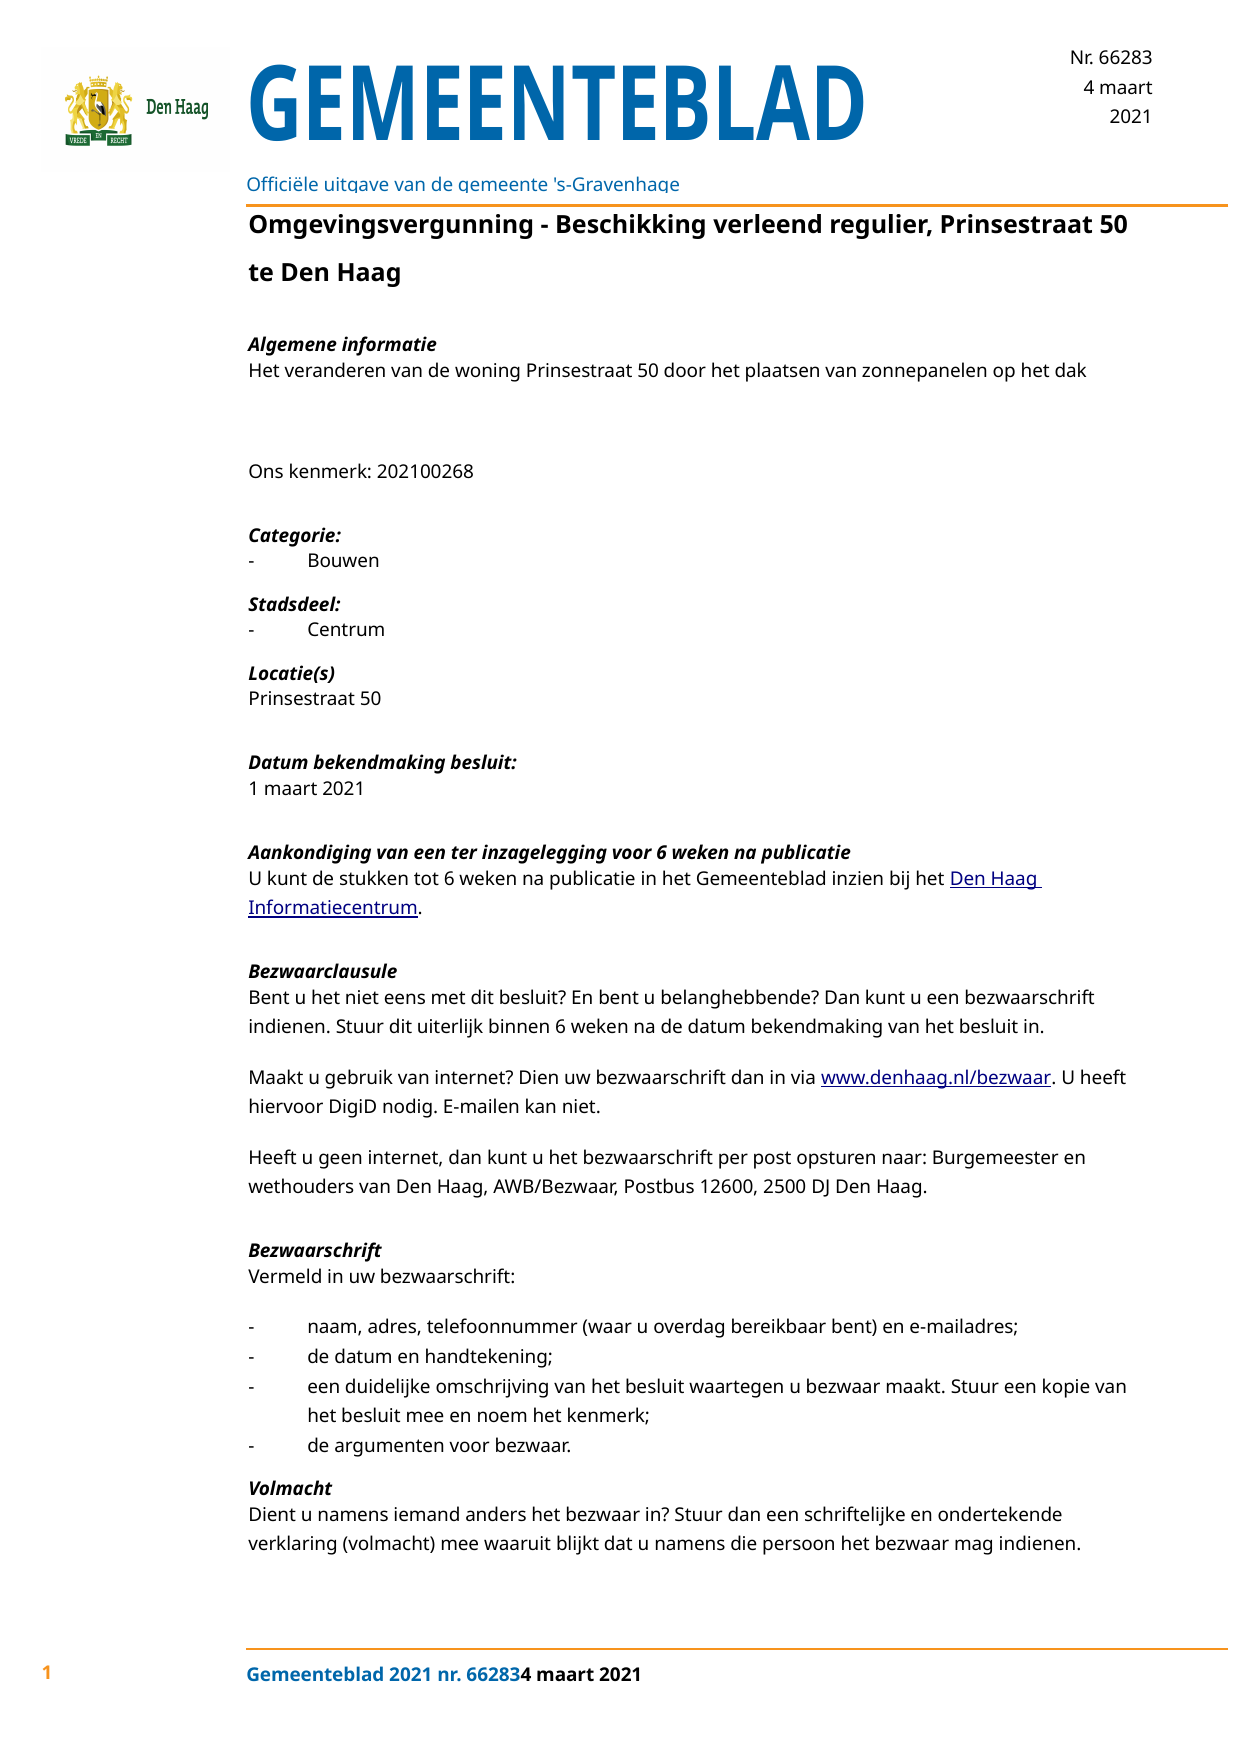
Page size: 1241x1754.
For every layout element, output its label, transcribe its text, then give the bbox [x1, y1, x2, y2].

text Prinsestraat 50 [248, 685, 1152, 711]
text Bezwaarschrift [248, 1238, 1152, 1263]
text Maakt u gebruik van internet? Dien uw bezwaarschrift dan in via www.denhaag.nl/bezwaar. U heeft hiervoor DigiD nodig. E-mailen kan niet. [248, 1064, 1152, 1119]
list Bouwen [248, 548, 1152, 573]
picture [41, 47, 231, 172]
text Categorie: [248, 522, 1152, 548]
text Bent u het niet eens met dit besluit? En bent u belanghebbende? Dan kunt u een bezwaarschrift indienen. Stuur dit uiterlijk binnen 6 weken na de datum bekendmaking van het besluit in. [248, 984, 1152, 1039]
list Centrum [248, 617, 1152, 642]
text Ons kenmerk: 202100268 [248, 458, 1152, 484]
text Het veranderen van de woning Prinsestraat 50 door het plaatsen van zonnepanelen op het dak [248, 357, 1152, 383]
text Volmacht [248, 1475, 1152, 1501]
text Dient u namens iemand anders het bezwaar in? Stuur dan een schriftelijke en ondertekende verklaring (volmacht) mee waaruit blijkt dat u namens die persoon het bezwaar mag indienen. [248, 1501, 1152, 1556]
text Datum bekendmaking besluit: [248, 749, 1152, 775]
text Vermeld in uw bezwaarschrift: [248, 1263, 1152, 1289]
list een duidelijke omschrijving van het besluit waartegen u bezwaar maakt. Stuur een kopie van het besluit mee en noem het kenmerk; [248, 1373, 1152, 1428]
text Heeft u geen internet, dan kunt u het bezwaarschrift per post opsturen naar: Burgemeester en wethouders van Den Haag, AWB/Bezwaar, Postbus 12600, 2500 DJ Den Haag. [248, 1144, 1152, 1199]
text Locatie(s) [248, 660, 1152, 685]
text Algemene informatie [248, 331, 1152, 357]
list de datum en handtekening; [248, 1343, 1152, 1369]
list naam, adres, telefoonnummer (waar u overdag bereikbaar bent) en e-mailadres; [248, 1314, 1152, 1339]
text U kunt de stukken tot 6 weken na publicatie in het Gemeenteblad inzien bij het Den Haag Informatiecentrum. [248, 865, 1152, 920]
text Stadsdeel: [248, 591, 1152, 617]
text Aankondiging van een ter inzagelegging voor 6 weken na publicatie [248, 839, 1152, 865]
text 1 maart 2021 [248, 775, 1152, 801]
text Omgevingsvergunning - Beschikking verleend regulier, Prinsestraat 50 te Den Haag [248, 207, 1152, 288]
text Bezwaarclausule [248, 958, 1152, 984]
list de argumenten voor bezwaar. [248, 1432, 1152, 1458]
